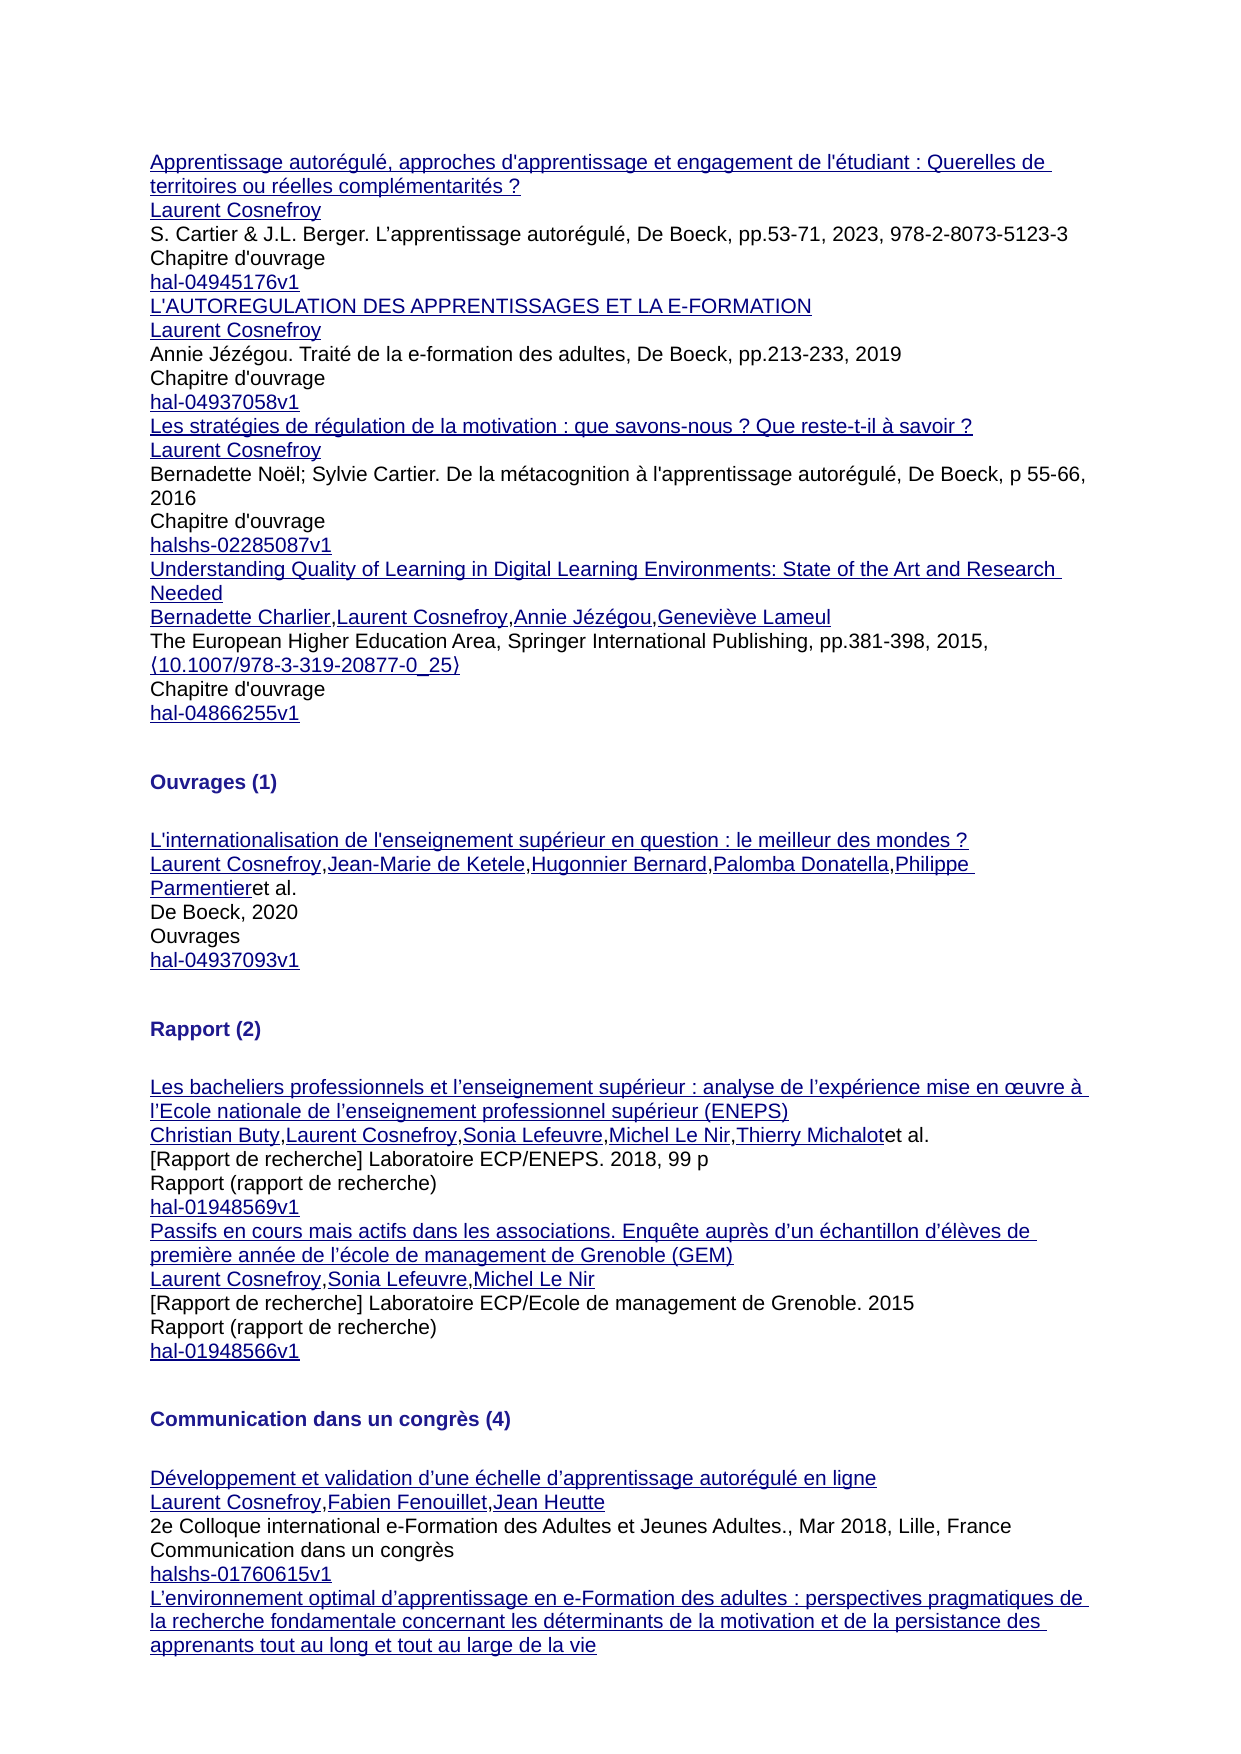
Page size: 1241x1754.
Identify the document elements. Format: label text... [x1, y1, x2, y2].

table_header Développement et validation d’une échelle d’apprentissage autorégulé en ligne Laurent Cosnefroy,Fabien Fenouillet,Jean Heutte 2e Colloque international e-Formation des Adultes et Jeunes Adultes., Mar 2018, Lille, France Communication dans un congrès halshs-01760615v1 [150, 1466, 1090, 1585]
table_cell Understanding Quality of Learning in Digital Learning Environments: State of the Art and Research Needed Bernadette Charlier,Laurent Cosnefroy,Annie Jézégou,Geneviève Lameul The European Higher Education Area, Springer International Publishing, pp.381-398, 2015, ⟨10.1007/978-3-319-20877-0_25⟩ Chapitre d'ouvrage hal-04866255v1 [150, 557, 1090, 725]
table_cell L'AUTOREGULATION DES APPRENTISSAGES ET LA E-FORMATION Laurent Cosnefroy Annie Jézégou. Traité de la e-formation des adultes, De Boeck, pp.213-233, 2019 Chapitre d'ouvrage hal-04937058v1 [150, 294, 1090, 413]
table_header Apprentissage autorégulé, approches d'apprentissage et engagement de l'étudiant : Querelles de territoires ou réelles complémentarités ? Laurent Cosnefroy S. Cartier & J.L. Berger. L’apprentissage autorégulé, De Boeck, pp.53-71, 2023, 978-2-8073-5123-3 Chapitre d'ouvrage hal-04945176v1 [150, 150, 1090, 294]
subtitle Ouvrages (1) [150, 770, 1090, 794]
subtitle Communication dans un congrès (4) [150, 1407, 1090, 1431]
table_cell Les stratégies de régulation de la motivation : que savons-nous ? Que reste-t-il à savoir ? Laurent Cosnefroy Bernadette Noël; Sylvie Cartier. De la métacognition à l'apprentissage autorégulé, De Boeck, p 55-66, 2016 Chapitre d'ouvrage halshs-02285087v1 [150, 414, 1090, 557]
table_header Les bacheliers professionnels et l’enseignement supérieur : analyse de l’expérience mise en œuvre à l’Ecole nationale de l’enseignement professionnel supérieur (ENEPS) Christian Buty,Laurent Cosnefroy,Sonia Lefeuvre,Michel Le Nir,Thierry Michalotet al. [Rapport de recherche] Laboratoire ECP/ENEPS. 2018, 99 p Rapport (rapport de recherche) hal-01948569v1 [150, 1075, 1090, 1219]
table_header L'internationalisation de l'enseignement supérieur en question : le meilleur des mondes ? Laurent Cosnefroy,Jean-Marie de Ketele,Hugonnier Bernard,Palomba Donatella,Philippe Parmentieret al. De Boeck, 2020 Ouvrages hal-04937093v1 [150, 828, 1090, 972]
table_cell L’environnement optimal d’apprentissage en e-Formation des adultes : perspectives pragmatiques de la recherche fondamentale concernant les déterminants de la motivation et de la persistance des apprenants tout au long et tout au large de la vie [150, 1585, 1090, 1657]
table_cell Passifs en cours mais actifs dans les associations. Enquête auprès d’un échantillon d’élèves de première année de l’école de management de Grenoble (GEM) Laurent Cosnefroy,Sonia Lefeuvre,Michel Le Nir [Rapport de recherche] Laboratoire ECP/Ecole de management de Grenoble. 2015 Rapport (rapport de recherche) hal-01948566v1 [150, 1219, 1090, 1362]
subtitle Rapport (2) [150, 1017, 1090, 1041]
